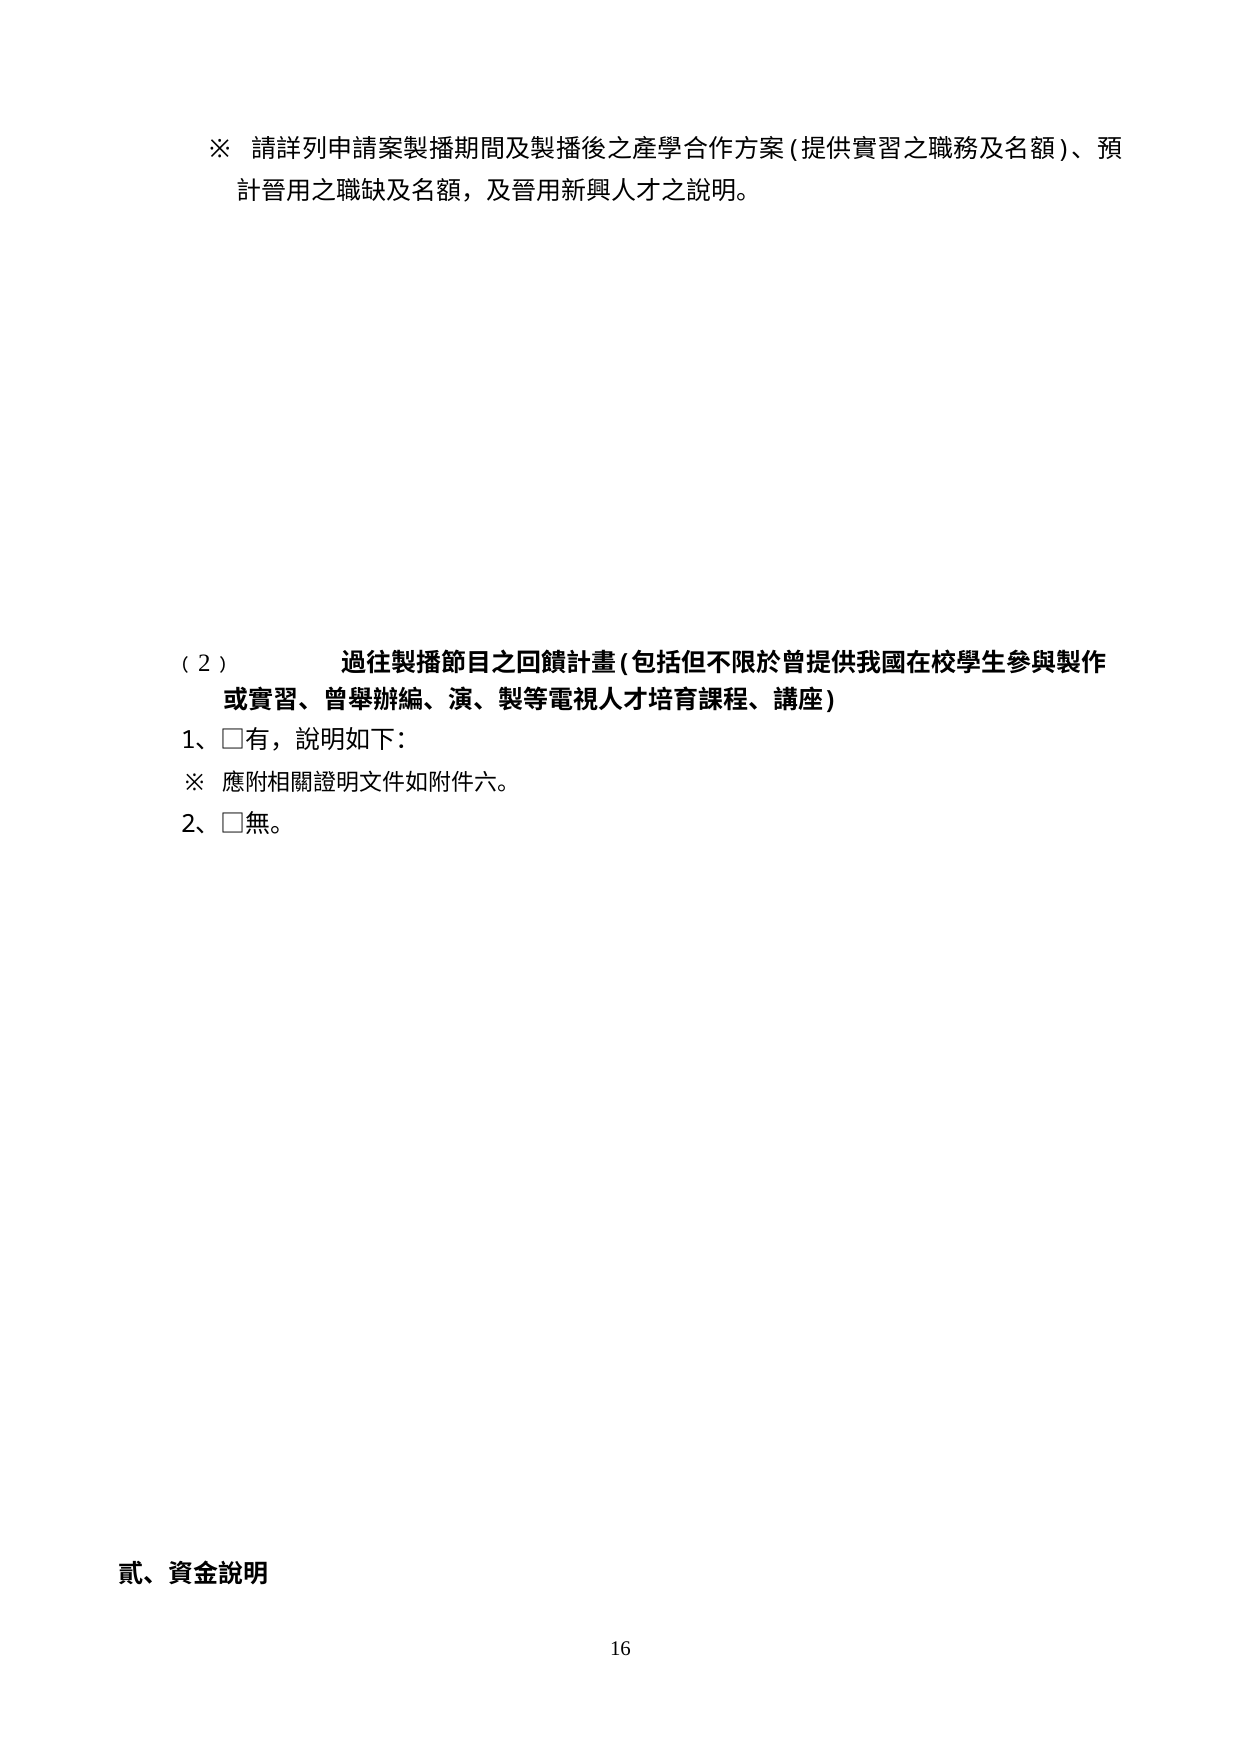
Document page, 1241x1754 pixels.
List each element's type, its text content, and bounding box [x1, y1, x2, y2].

list 過往製播節目之回饋計畫(包括但不限於曾提供我國在校學生參與製作或實習、曾舉辦編、演、製等電視人才培育課程、講座) [173, 643, 1122, 715]
text 1、□有，說明如下： [181, 715, 1122, 757]
text ※ 應附相關證明文件如附件六。 [181, 757, 1122, 799]
text ※ 請詳列申請案製播期間及製播後之產學合作方案(提供實習之職務及名額)、預計晉用之職缺及名額，及晉用新興人才之說明。 [143, 124, 1122, 207]
text 貳、資金說明 [118, 1549, 1122, 1590]
text 2、□無。 [181, 799, 1122, 840]
